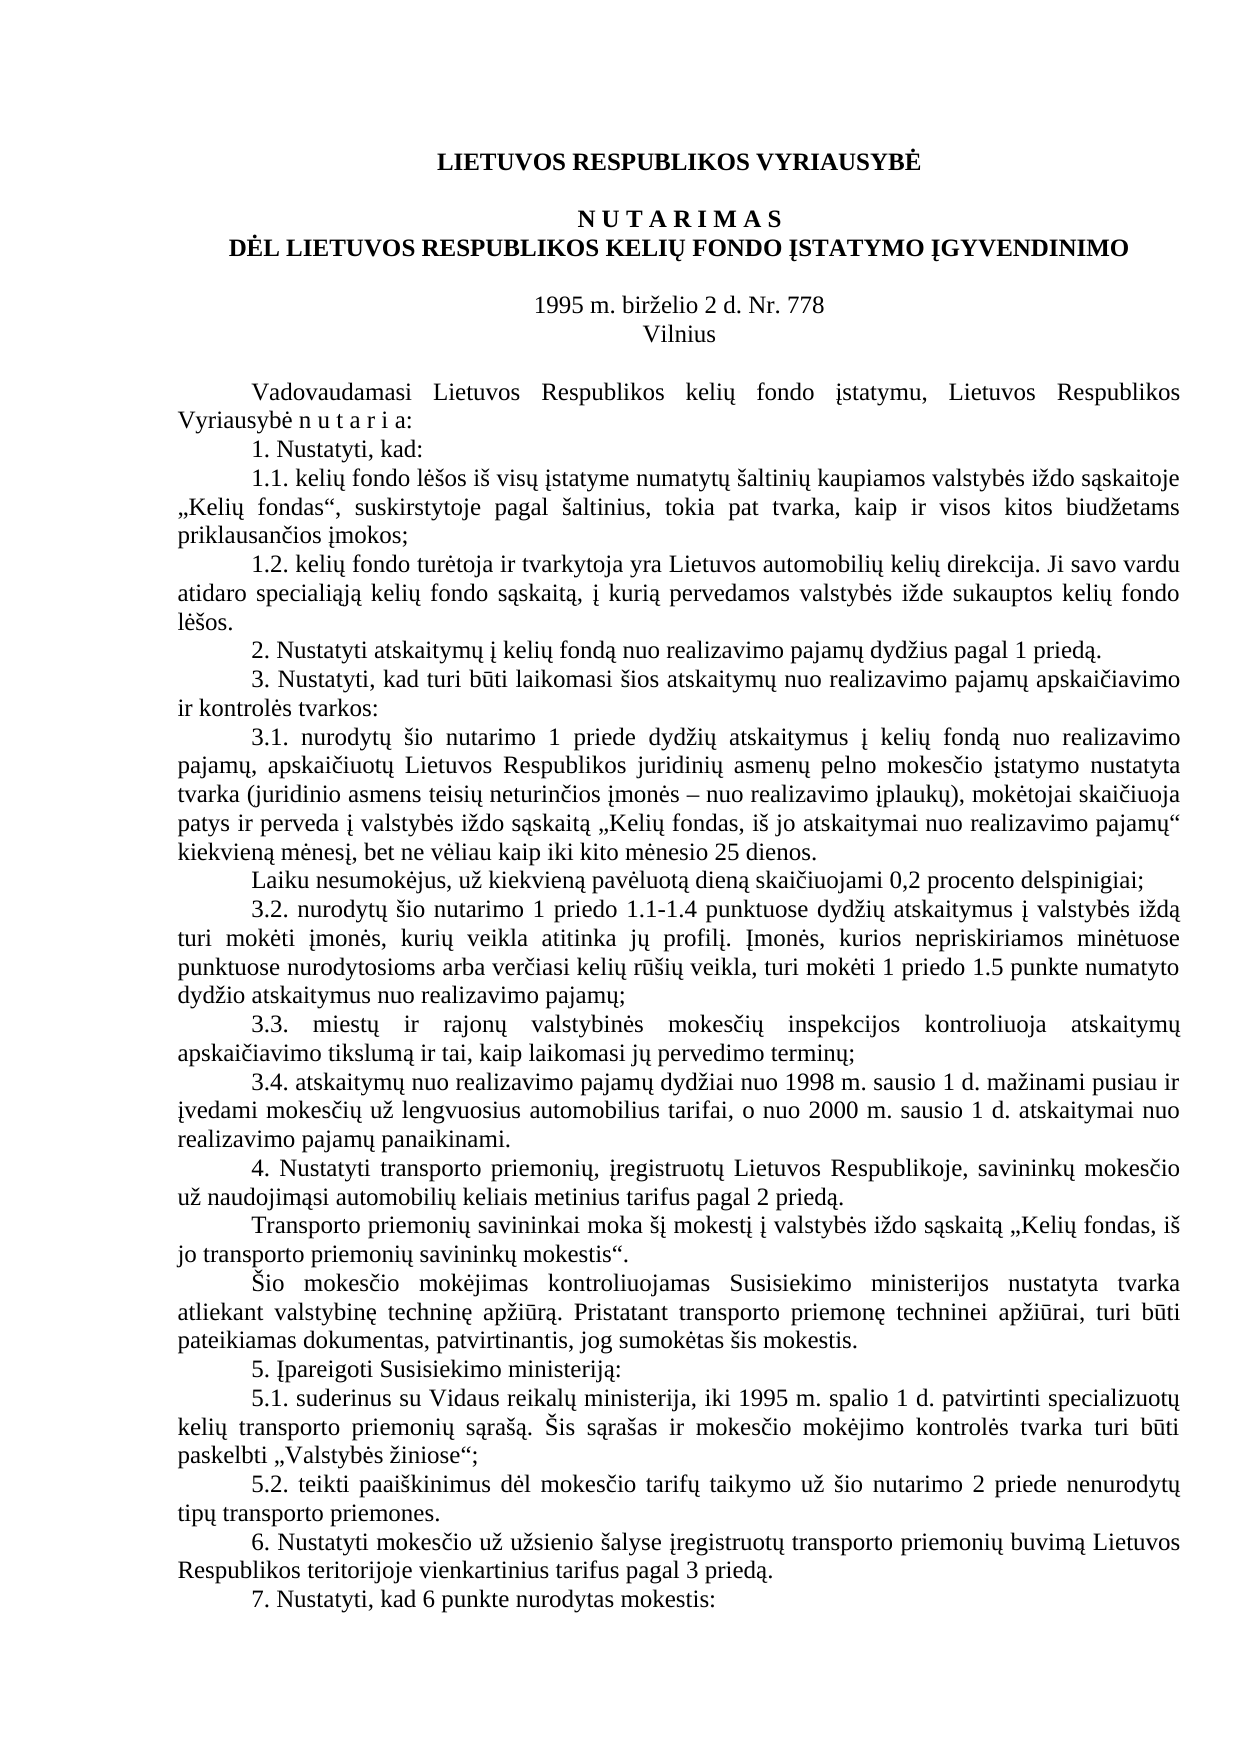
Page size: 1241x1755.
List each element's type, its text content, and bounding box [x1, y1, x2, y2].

text 5.1. suderinus su Vidaus reikalų ministerija, iki 1995 m. spalio 1 d. patvirtinti specializuotų kelių transporto priemonių sąrašą. Šis sąrašas ir mokesčio mokėjimo kontrolės tvarka turi būti paskelbti „Valstybės žiniose“; [177, 1383, 1181, 1469]
text Vadovaudamasi Lietuvos Respublikos kelių fondo įstatymu, Lietuvos Respublikos Vyriausybė nutaria: [177, 377, 1181, 434]
text Transporto priemonių savininkai moka šį mokestį į valstybės iždo sąskaitą „Kelių fondas, iš jo transporto priemonių savininkų mokestis“. [177, 1211, 1181, 1268]
text 5.2. teikti paaiškinimus dėl mokesčio tarifų taikymo už šio nutarimo 2 priede nenurodytų tipų transporto priemones. [177, 1469, 1181, 1527]
text 1.1. kelių fondo lėšos iš visų įstatyme numatytų šaltinių kaupiamos valstybės iždo sąskaitoje „Kelių fondas“, suskirstytoje pagal šaltinius, tokia pat tvarka, kaip ir visos kitos biudžetams priklausančios įmokos; [177, 463, 1181, 549]
text N U T A R I M A S [177, 204, 1181, 233]
text 3.4. atskaitymų nuo realizavimo pajamų dydžiai nuo 1998 m. sausio 1 d. mažinami pusiau ir įvedami mokesčių už lengvuosius automobilius tarifai, o nuo 2000 m. sausio 1 d. atskaitymai nuo realizavimo pajamų panaikinami. [177, 1067, 1181, 1153]
text 3.1. nurodytų šio nutarimo 1 priede dydžių atskaitymus į kelių fondą nuo realizavimo pajamų, apskaičiuotų Lietuvos Respublikos juridinių asmenų pelno mokesčio įstatymo nustatyta tvarka (juridinio asmens teisių neturinčios įmonės – nuo realizavimo įplaukų), mokėtojai skaičiuoja patys ir perveda į valstybės iždo sąskaitą „Kelių fondas, iš jo atskaitymai nuo realizavimo pajamų“ kiekvieną mėnesį, bet ne vėliau kaip iki kito mėnesio 25 dienos. [177, 722, 1181, 866]
text 1. Nustatyti, kad: [177, 434, 1181, 463]
text LIETUVOS RESPUBLIKOS VYRIAUSYBĖ [177, 147, 1181, 176]
text 1995 m. birželio 2 d. Nr. 778 [177, 291, 1181, 319]
text 2. Nustatyti atskaitymų į kelių fondą nuo realizavimo pajamų dydžius pagal 1 priedą. [177, 636, 1181, 664]
text 5. Įpareigoti Susisiekimo ministeriją: [177, 1354, 1181, 1383]
text DĖL LIETUVOS RESPUBLIKOS KELIŲ FONDO ĮSTATYMO ĮGYVENDINIMO [177, 233, 1181, 262]
text 3.2. nurodytų šio nutarimo 1 priedo 1.1-1.4 punktuose dydžių atskaitymus į valstybės iždą turi mokėti įmonės, kurių veikla atitinka jų profilį. Įmonės, kurios nepriskiriamos minėtuose punktuose nurodytosioms arba verčiasi kelių rūšių veikla, turi mokėti 1 priedo 1.5 punkte numatyto dydžio atskaitymus nuo realizavimo pajamų; [177, 894, 1181, 1009]
text 1.2. kelių fondo turėtoja ir tvarkytoja yra Lietuvos automobilių kelių direkcija. Ji savo vardu atidaro specialiąją kelių fondo sąskaitą, į kurią pervedamos valstybės ižde sukauptos kelių fondo lėšos. [177, 549, 1181, 636]
text 3. Nustatyti, kad turi būti laikomasi šios atskaitymų nuo realizavimo pajamų apskaičiavimo ir kontrolės tvarkos: [177, 664, 1181, 722]
text 6. Nustatyti mokesčio už užsienio šalyse įregistruotų transporto priemonių buvimą Lietuvos Respublikos teritorijoje vienkartinius tarifus pagal 3 priedą. [177, 1527, 1181, 1584]
text 3.3. miestų ir rajonų valstybinės mokesčių inspekcijos kontroliuoja atskaitymų apskaičiavimo tikslumą ir tai, kaip laikomasi jų pervedimo terminų; [177, 1009, 1181, 1067]
text Laiku nesumokėjus, už kiekvieną pavėluotą dieną skaičiuojami 0,2 procento delspinigiai; [177, 866, 1181, 894]
text 7. Nustatyti, kad 6 punkte nurodytas mokestis: [177, 1584, 1181, 1613]
text 4. Nustatyti transporto priemonių, įregistruotų Lietuvos Respublikoje, savininkų mokesčio už naudojimąsi automobilių keliais metinius tarifus pagal 2 priedą. [177, 1153, 1181, 1211]
text Vilnius [177, 319, 1181, 348]
text Šio mokesčio mokėjimas kontroliuojamas Susisiekimo ministerijos nustatyta tvarka atliekant valstybinę techninę apžiūrą. Pristatant transporto priemonę techninei apžiūrai, turi būti pateikiamas dokumentas, patvirtinantis, jog sumokėtas šis mokestis. [177, 1268, 1181, 1354]
